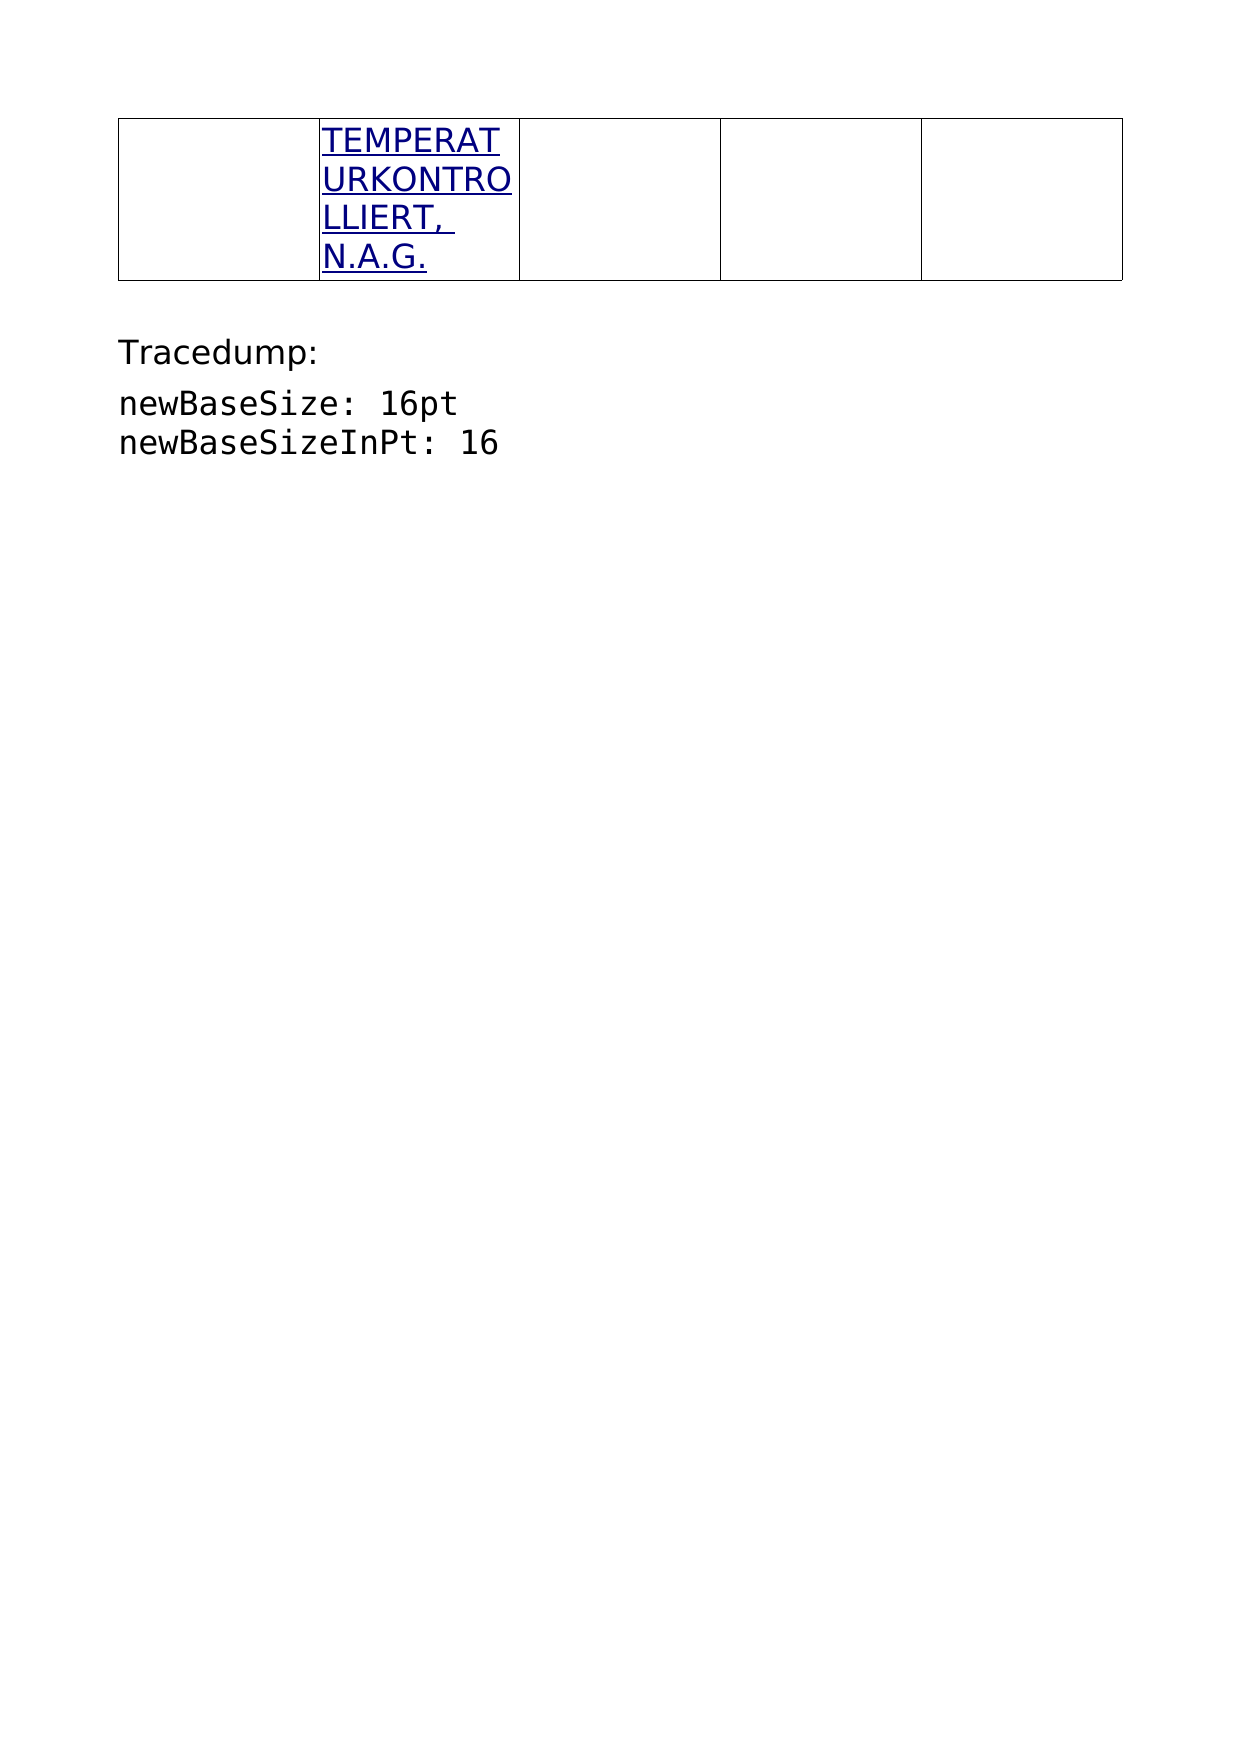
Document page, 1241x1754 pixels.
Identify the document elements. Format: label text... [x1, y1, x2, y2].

table_cell [922, 119, 1122, 279]
table_cell TEMPERATURKONTROLLIERT, N.A.G. [320, 119, 519, 279]
text Tracedump: [118, 294, 1122, 372]
table_cell [119, 119, 319, 279]
table_cell [721, 119, 921, 279]
table_cell [520, 119, 720, 279]
text newBaseSize: 16pt newBaseSizeInPt: 16 [118, 384, 1122, 462]
